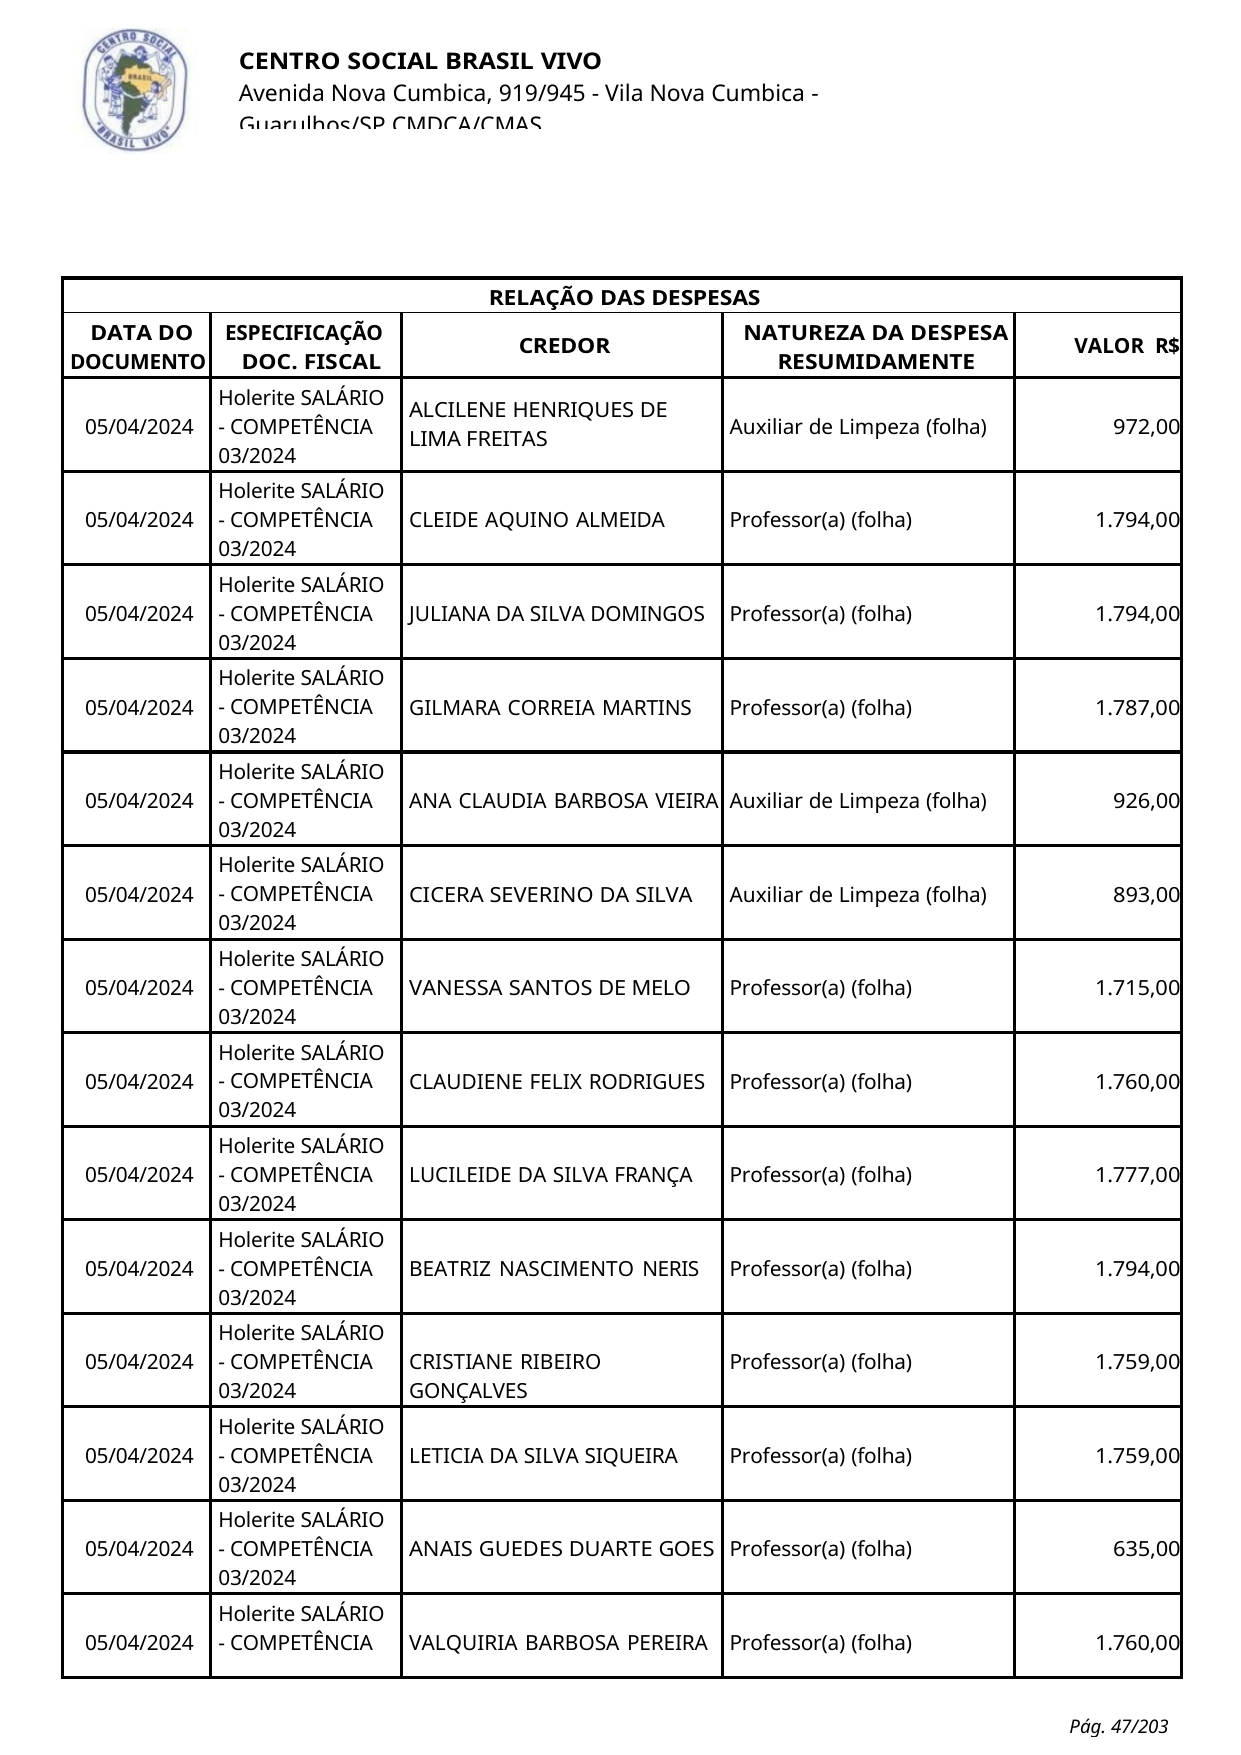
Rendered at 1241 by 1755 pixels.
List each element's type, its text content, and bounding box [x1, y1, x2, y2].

table_cell BEATRIZ NASCIMENTO NERIS [403, 1221, 721, 1312]
table_cell 1.794,00 [1016, 1221, 1180, 1312]
table_cell Holerite SALÁRIO - COMPETÊNCIA 03/2024 [212, 660, 400, 750]
table_cell CLAUDIENE FELIX RODRIGUES [403, 1034, 721, 1124]
table_cell 05/04/2024 [64, 1034, 209, 1124]
table_cell 1.794,00 [1016, 566, 1180, 657]
table_cell GILMARA CORREIA MARTINS [403, 660, 721, 750]
table_cell CREDOR [403, 313, 721, 376]
table_cell CLEIDE AQUINO ALMEIDA [403, 473, 721, 563]
table_cell 972,00 [1016, 379, 1180, 470]
table_cell 05/04/2024 [64, 1128, 209, 1218]
table_cell Professor(a) (folha) [724, 1034, 1013, 1124]
table_cell DATA DO DOCUMENTO [64, 313, 209, 376]
table_cell 635,00 [1016, 1502, 1180, 1592]
table_cell LUCILEIDE DA SILVA FRANÇA [403, 1128, 721, 1218]
table_cell 05/04/2024 [64, 379, 209, 470]
table_header RELAÇÃO DAS DESPESAS [64, 280, 1180, 312]
table_cell ESPECIFICAÇÃO DOC. FISCAL [212, 313, 400, 376]
table_cell Professor(a) (folha) [724, 1128, 1013, 1218]
table_cell ANA CLAUDIA BARBOSA VIEIRA [403, 754, 721, 844]
table_cell VALQUIRIA BARBOSA PEREIRA [403, 1595, 721, 1676]
table_cell ANAIS GUEDES DUARTE GOES [403, 1502, 721, 1592]
table_cell Professor(a) (folha) [724, 1595, 1013, 1676]
table_cell VANESSA SANTOS DE MELO [403, 941, 721, 1031]
table_cell 1.760,00 [1016, 1595, 1180, 1676]
table_cell 893,00 [1016, 847, 1180, 937]
table_cell 1.715,00 [1016, 941, 1180, 1031]
table_cell Holerite SALÁRIO - COMPETÊNCIA 03/2024 [212, 941, 400, 1031]
table_cell Holerite SALÁRIO - COMPETÊNCIA 03/2024 [212, 379, 400, 470]
table_cell Auxiliar de Limpeza (folha) [724, 847, 1013, 937]
table_cell 1.759,00 [1016, 1408, 1180, 1499]
table_cell Professor(a) (folha) [724, 566, 1013, 657]
table_cell Holerite SALÁRIO - COMPETÊNCIA 03/2024 [212, 1221, 400, 1312]
table_cell Holerite SALÁRIO - COMPETÊNCIA 03/2024 [212, 1315, 400, 1405]
table_cell 05/04/2024 [64, 754, 209, 844]
table_cell Holerite SALÁRIO - COMPETÊNCIA 03/2024 [212, 754, 400, 844]
table_cell JULIANA DA SILVA DOMINGOS [403, 566, 721, 657]
table_cell Auxiliar de Limpeza (folha) [724, 379, 1013, 470]
table_cell Auxiliar de Limpeza (folha) [724, 754, 1013, 844]
table_cell Holerite SALÁRIO - COMPETÊNCIA 03/2024 [212, 473, 400, 563]
table_cell 05/04/2024 [64, 566, 209, 657]
table_cell 926,00 [1016, 754, 1180, 844]
table_cell Professor(a) (folha) [724, 1408, 1013, 1499]
table_cell 05/04/2024 [64, 1408, 209, 1499]
table_cell 05/04/2024 [64, 1502, 209, 1592]
table_cell Professor(a) (folha) [724, 1221, 1013, 1312]
table_cell Professor(a) (folha) [724, 1502, 1013, 1592]
table_cell CRISTIANE RIBEIRO GONÇALVES [403, 1315, 721, 1405]
table_cell 05/04/2024 [64, 1595, 209, 1676]
table_cell Professor(a) (folha) [724, 473, 1013, 563]
table_cell NATUREZA DA DESPESA RESUMIDAMENTE [724, 313, 1013, 376]
table_cell ALCILENE HENRIQUES DE LIMA FREITAS [403, 379, 721, 470]
table_cell 05/04/2024 [64, 1315, 209, 1405]
table_cell Professor(a) (folha) [724, 941, 1013, 1031]
table_cell VALOR R$ [1016, 313, 1180, 376]
table_cell LETICIA DA SILVA SIQUEIRA [403, 1408, 721, 1499]
table_cell 1.787,00 [1016, 660, 1180, 750]
table_cell Holerite SALÁRIO - COMPETÊNCIA 03/2024 [212, 1502, 400, 1592]
table_cell 05/04/2024 [64, 847, 209, 937]
table_cell 1.777,00 [1016, 1128, 1180, 1218]
table_cell 05/04/2024 [64, 941, 209, 1031]
table_cell 05/04/2024 [64, 473, 209, 563]
table_cell Holerite SALÁRIO - COMPETÊNCIA 03/2024 [212, 1034, 400, 1124]
table_cell Holerite SALÁRIO - COMPETÊNCIA 03/2024 [212, 566, 400, 657]
table_cell 1.759,00 [1016, 1315, 1180, 1405]
table_cell Holerite SALÁRIO - COMPETÊNCIA 03/2024 [212, 1128, 400, 1218]
table_cell Professor(a) (folha) [724, 660, 1013, 750]
table_cell Holerite SALÁRIO - COMPETÊNCIA 03/2024 [212, 1408, 400, 1499]
table_cell Holerite SALÁRIO - COMPETÊNCIA 03/2024 [212, 847, 400, 937]
table_cell 05/04/2024 [64, 660, 209, 750]
table_cell CICERA SEVERINO DA SILVA [403, 847, 721, 937]
table_cell Professor(a) (folha) [724, 1315, 1013, 1405]
table_cell 05/04/2024 [64, 1221, 209, 1312]
table_cell Holerite SALÁRIO - COMPETÊNCIA [212, 1595, 400, 1676]
table_cell 1.760,00 [1016, 1034, 1180, 1124]
table_cell 1.794,00 [1016, 473, 1180, 563]
